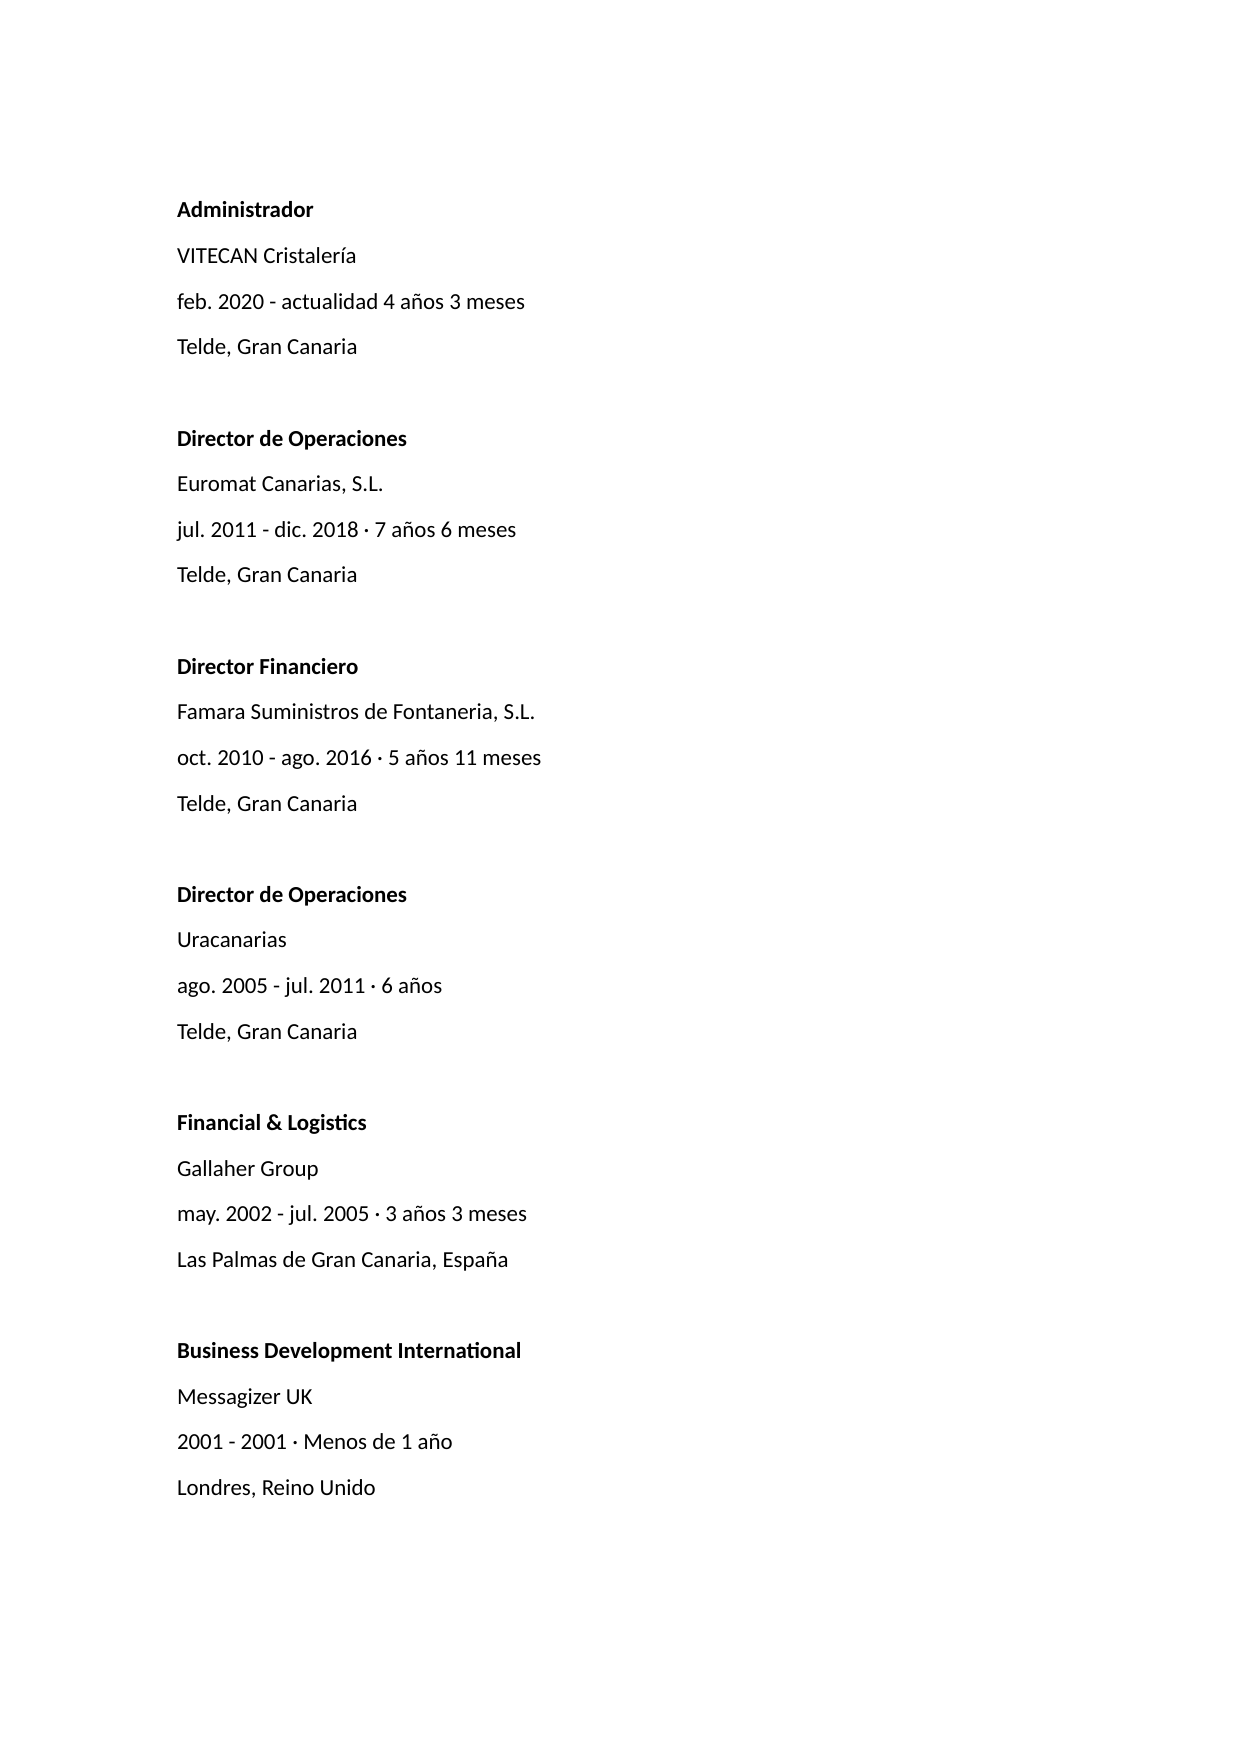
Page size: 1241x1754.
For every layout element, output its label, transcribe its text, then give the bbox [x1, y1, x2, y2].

text Telde, Gran Canaria [177, 332, 1063, 361]
text Uracanarias [177, 926, 1063, 954]
text may. 2002 - jul. 2005 · 3 años 3 meses [177, 1199, 1063, 1227]
text VITECAN Cristalería [177, 241, 1063, 269]
text Administrador [177, 196, 1063, 224]
text Financial & Logistics [177, 1108, 1063, 1136]
text Telde, Gran Canaria [177, 561, 1063, 589]
text Euromat Canarias, S.L. [177, 469, 1063, 497]
text Las Palmas de Gran Canaria, España [177, 1245, 1063, 1273]
text Business Development International [177, 1336, 1063, 1364]
text Director de Operaciones [177, 424, 1063, 452]
text Gallaher Group [177, 1154, 1063, 1182]
text Famara Suministros de Fontaneria, S.L. [177, 697, 1063, 726]
text Telde, Gran Canaria [177, 1017, 1063, 1045]
text Londres, Reino Unido [177, 1473, 1063, 1501]
text Director Financiero [177, 652, 1063, 680]
text Director de Operaciones [177, 880, 1063, 908]
text Messagizer UK [177, 1382, 1063, 1410]
text 2001 - 2001 · Menos de 1 año [177, 1427, 1063, 1456]
text feb. 2020 - actualidad 4 años 3 meses [177, 287, 1063, 315]
text Telde, Gran Canaria [177, 789, 1063, 817]
text jul. 2011 - dic. 2018 · 7 años 6 meses [177, 515, 1063, 543]
text oct. 2010 - ago. 2016 · 5 años 11 meses [177, 743, 1063, 771]
text ago. 2005 - jul. 2011 · 6 años [177, 971, 1063, 999]
